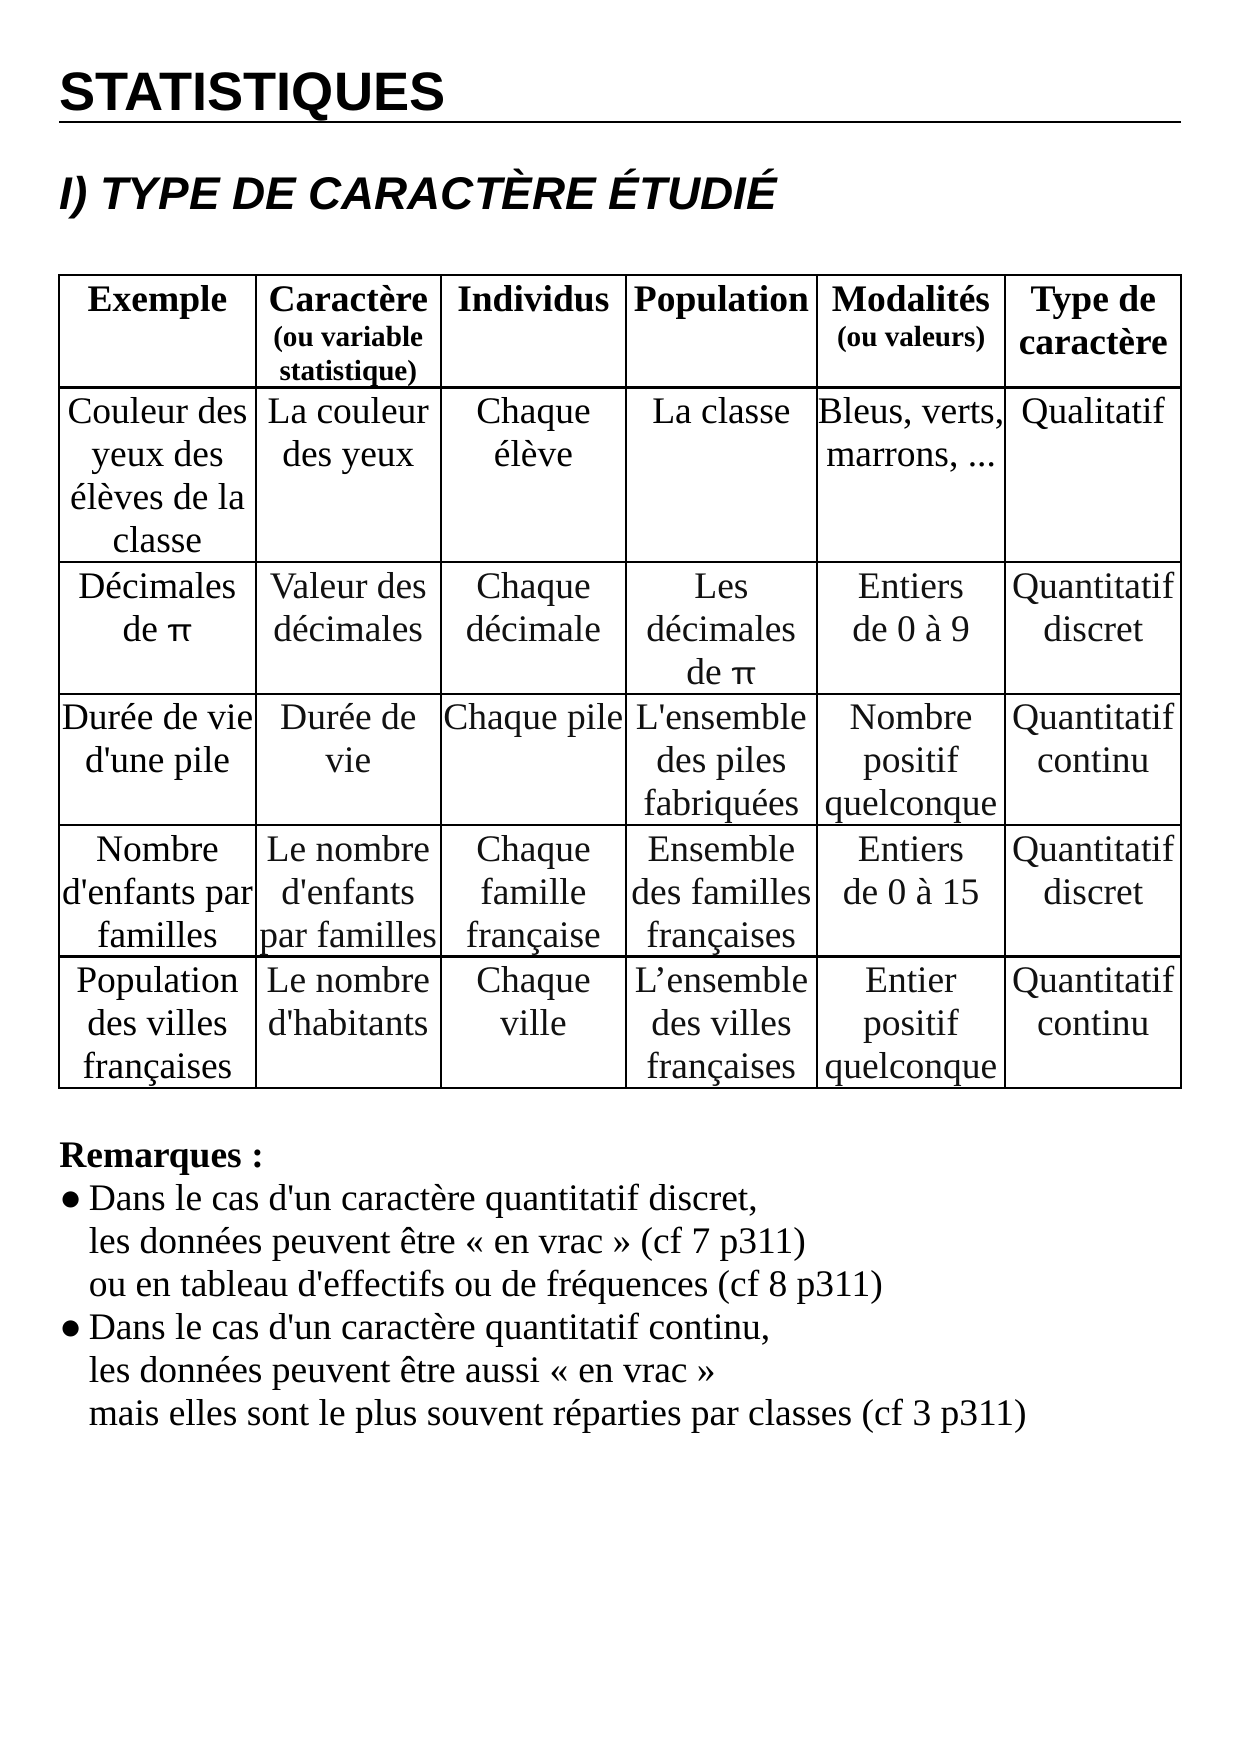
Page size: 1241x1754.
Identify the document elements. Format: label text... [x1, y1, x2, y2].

table_cell Entiers de 0 à 9 [818, 563, 1004, 692]
table_cell Quantitatif continu [1006, 695, 1180, 824]
table_cell Chaque pile [442, 695, 625, 824]
text Remarques : [59, 1132, 1181, 1175]
table_header Exemple [60, 276, 255, 386]
table_header Caractère (ou variable statistique) [257, 276, 440, 386]
table_cell Entiers de 0 à 15 [818, 826, 1004, 955]
table_header Modalités (ou valeurs) [818, 276, 1004, 386]
table_cell Qualitatif [1006, 389, 1180, 561]
list Dans le cas d'un caractère quantitatif discret, les données peuvent être « en vrac » (cf 7 p311) ou en tableau d'effectifs ou de fréquences (cf 8 p311) [59, 1175, 1181, 1304]
table_cell Nombre d'enfants par familles [60, 826, 255, 955]
table_cell Quantitatif discret [1006, 563, 1180, 692]
table_cell Chaque décimale [442, 563, 625, 692]
table_cell Ensemble des familles françaises [627, 826, 816, 955]
table_header Population [627, 276, 816, 386]
table_cell La classe [627, 389, 816, 561]
table_cell Valeur des décimales [257, 563, 440, 692]
table_cell Durée de vie d'une pile [60, 695, 255, 824]
table_cell La couleur des yeux [257, 389, 440, 561]
table_cell Bleus, verts, marrons, ... [818, 389, 1004, 561]
table_cell Le nombre d'enfants par familles [257, 826, 440, 955]
text Statistiques [59, 59, 1181, 121]
table_header Type de caractère [1006, 276, 1180, 386]
table_cell Quantitatif continu [1006, 958, 1180, 1087]
table_cell Chaque famille française [442, 826, 625, 955]
table_header Individus [442, 276, 625, 386]
list Dans le cas d'un caractère quantitatif continu, les données peuvent être aussi « en vrac » mais elles sont le plus souvent réparties par classes (cf 3 p311) [59, 1304, 1181, 1434]
table_cell Chaque ville [442, 958, 625, 1087]
table_cell Durée de vie [257, 695, 440, 824]
table_cell Quantitatif discret [1006, 826, 1180, 955]
table_cell Décimales de  [60, 563, 255, 692]
table_cell Population des villes françaises [60, 958, 255, 1087]
table_cell L’ensemble des villes françaises [627, 958, 816, 1087]
list type de caractère étudié [59, 167, 1181, 219]
table_cell Nombre positif quelconque [818, 695, 1004, 824]
table_cell L'ensemble des piles fabriquées [627, 695, 816, 824]
table_cell Les décimales de  [627, 563, 816, 692]
table_cell Le nombre d'habitants [257, 958, 440, 1087]
table_cell Chaque élève [442, 389, 625, 561]
table_cell Entier positif quelconque [818, 958, 1004, 1087]
table_cell Couleur des yeux des élèves de la classe [60, 389, 255, 561]
